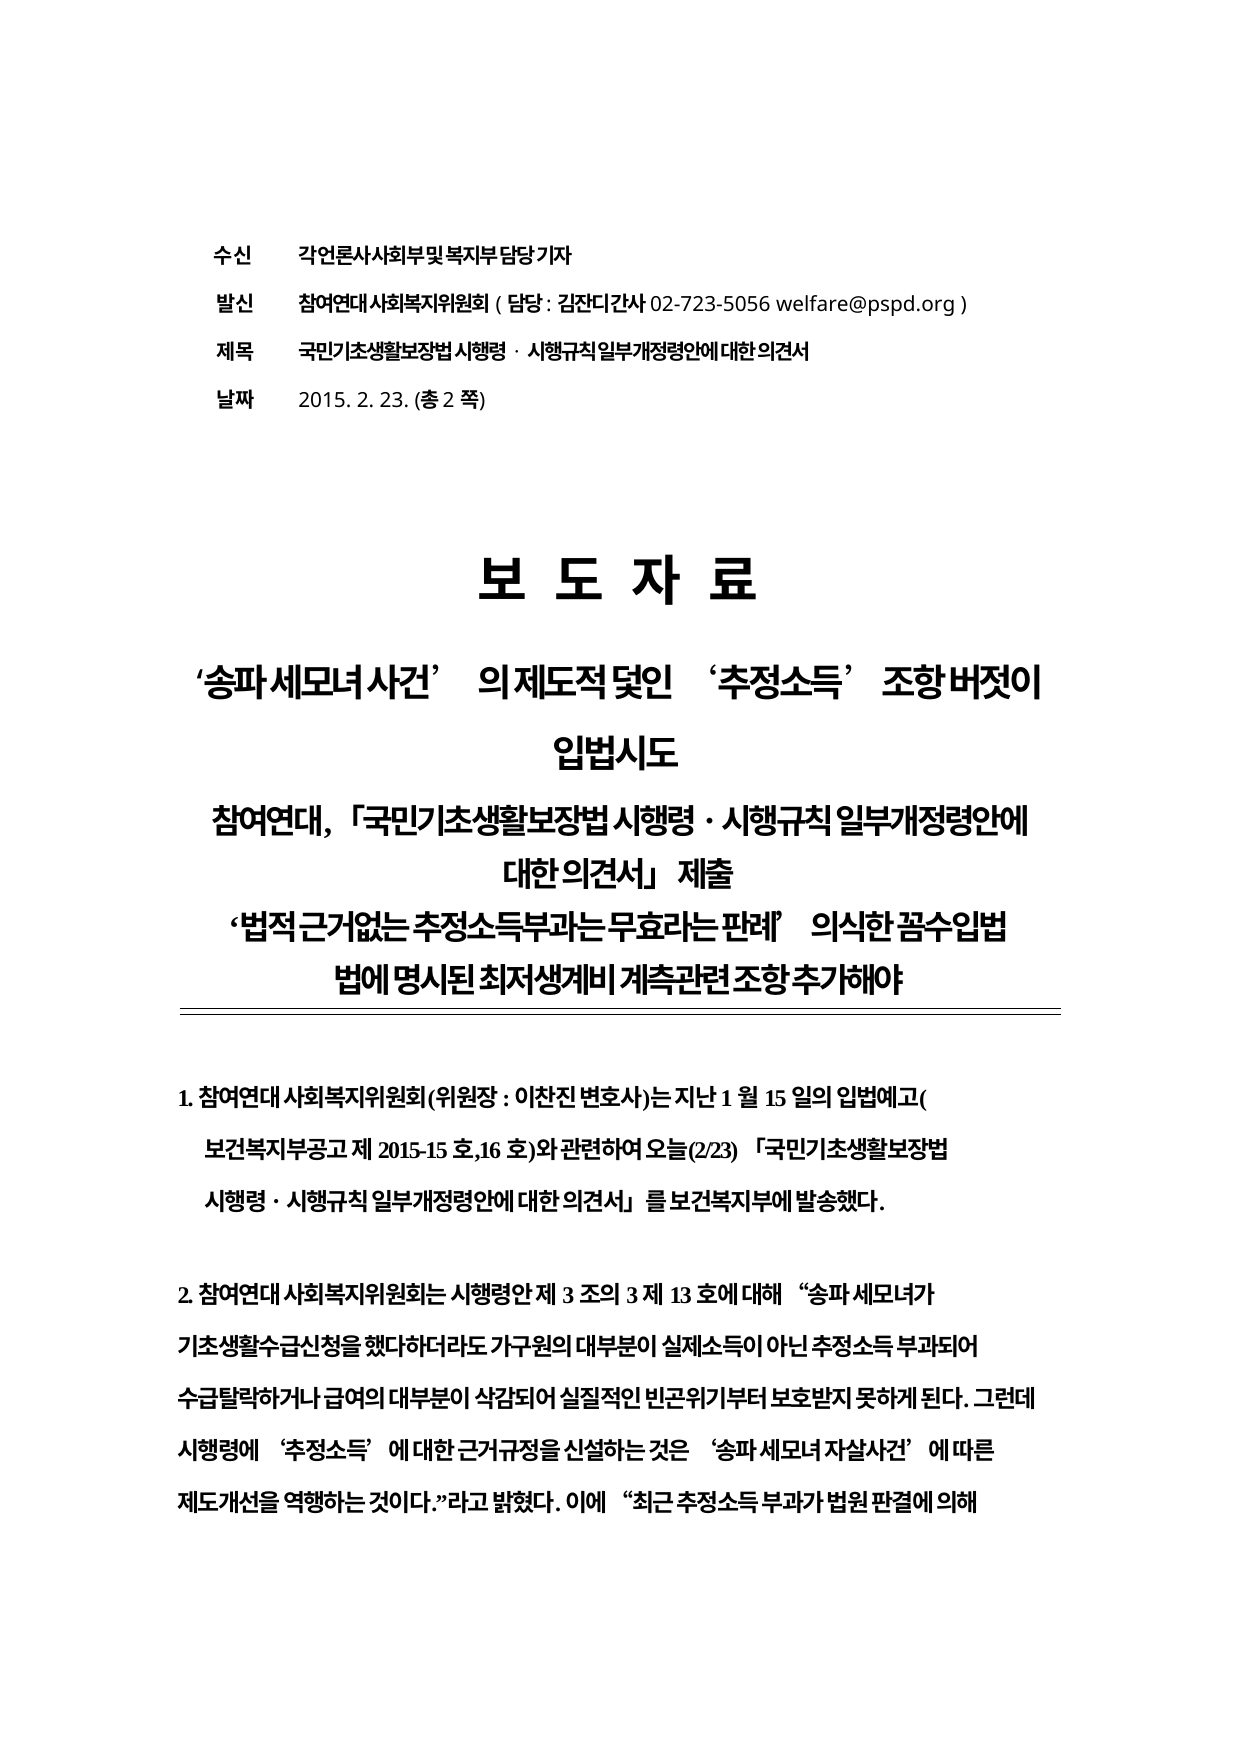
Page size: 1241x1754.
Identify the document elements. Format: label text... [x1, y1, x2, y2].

table_cell 국민기초생활보장법 시행령ㆍ시행규칙 일부개정령안에 대한 의견서 [295, 333, 1058, 380]
table_cell 참여연대 사회복지위원회 ( 담당 : 김잔디 간사 02-723-5056 welfare@pspd.org ) [295, 284, 1058, 332]
table_cell [177, 429, 1058, 535]
table_cell 제 목 [177, 333, 295, 380]
text 2. 참여연대 사회복지위원회는 시행령안 제3조의3 제13호에 대해 “송파 세모녀가 기초생활수급신청을 했다하더라도 가구원의 대부분이 실제소득이 아닌 추정소득 부과되어 수급탈락하거나 급여의 대부분이 삭감되어 실질적인 빈곤위기부터 보호받지 못하게 된다. 그런데 시행령에 ‘추정소득’에 대한 근거규정을 신설하는 것은 ‘송파 세모녀 자살사건’에 따른 제도개선을 역행하는 것이다.”라고 밝혔다. 이에 “최근 추정소득 부과가 법원 판결에 의해 [177, 1276, 1043, 1518]
table_cell 보도자료 [177, 535, 1058, 650]
table_header 각 언론사 사회부 및 복지부 담당 기자 [295, 236, 1058, 284]
table_cell 2015. 2. 23. (총 2 쪽) [295, 380, 1058, 428]
table_header 수 신 [177, 236, 295, 284]
text 1. 참여연대 사회복지위원회(위원장 : 이찬진 변호사)는 지난 1월15일의 입법예고(보건복지부공고 제2015-15호,16호)와 관련하여 오늘(2/23) 「국민기초생활보장법 시행령ㆍ시행규칙 일부개정령안에 대한 의견서」를 보건복지부에 발송했다. [177, 1078, 1063, 1217]
table_cell 날 짜 [177, 380, 295, 428]
table_header ‘송파 세모녀 사건’ 의 제도적 덫인 ‘추정소득’조항 버젓이 입법시도 참여연대,「국민기초생활보장법 시행령ㆍ시행규칙 일부개정령안에 대한 의견서」 제출 ‘법적 근거없는 추정소득부과는 무효라는 판례’ 의식한 꼼수입법 법에 명시된 최저생계비 계측관련 조항 추가해야 [180, 650, 1061, 1008]
table_cell 발 신 [177, 284, 295, 332]
